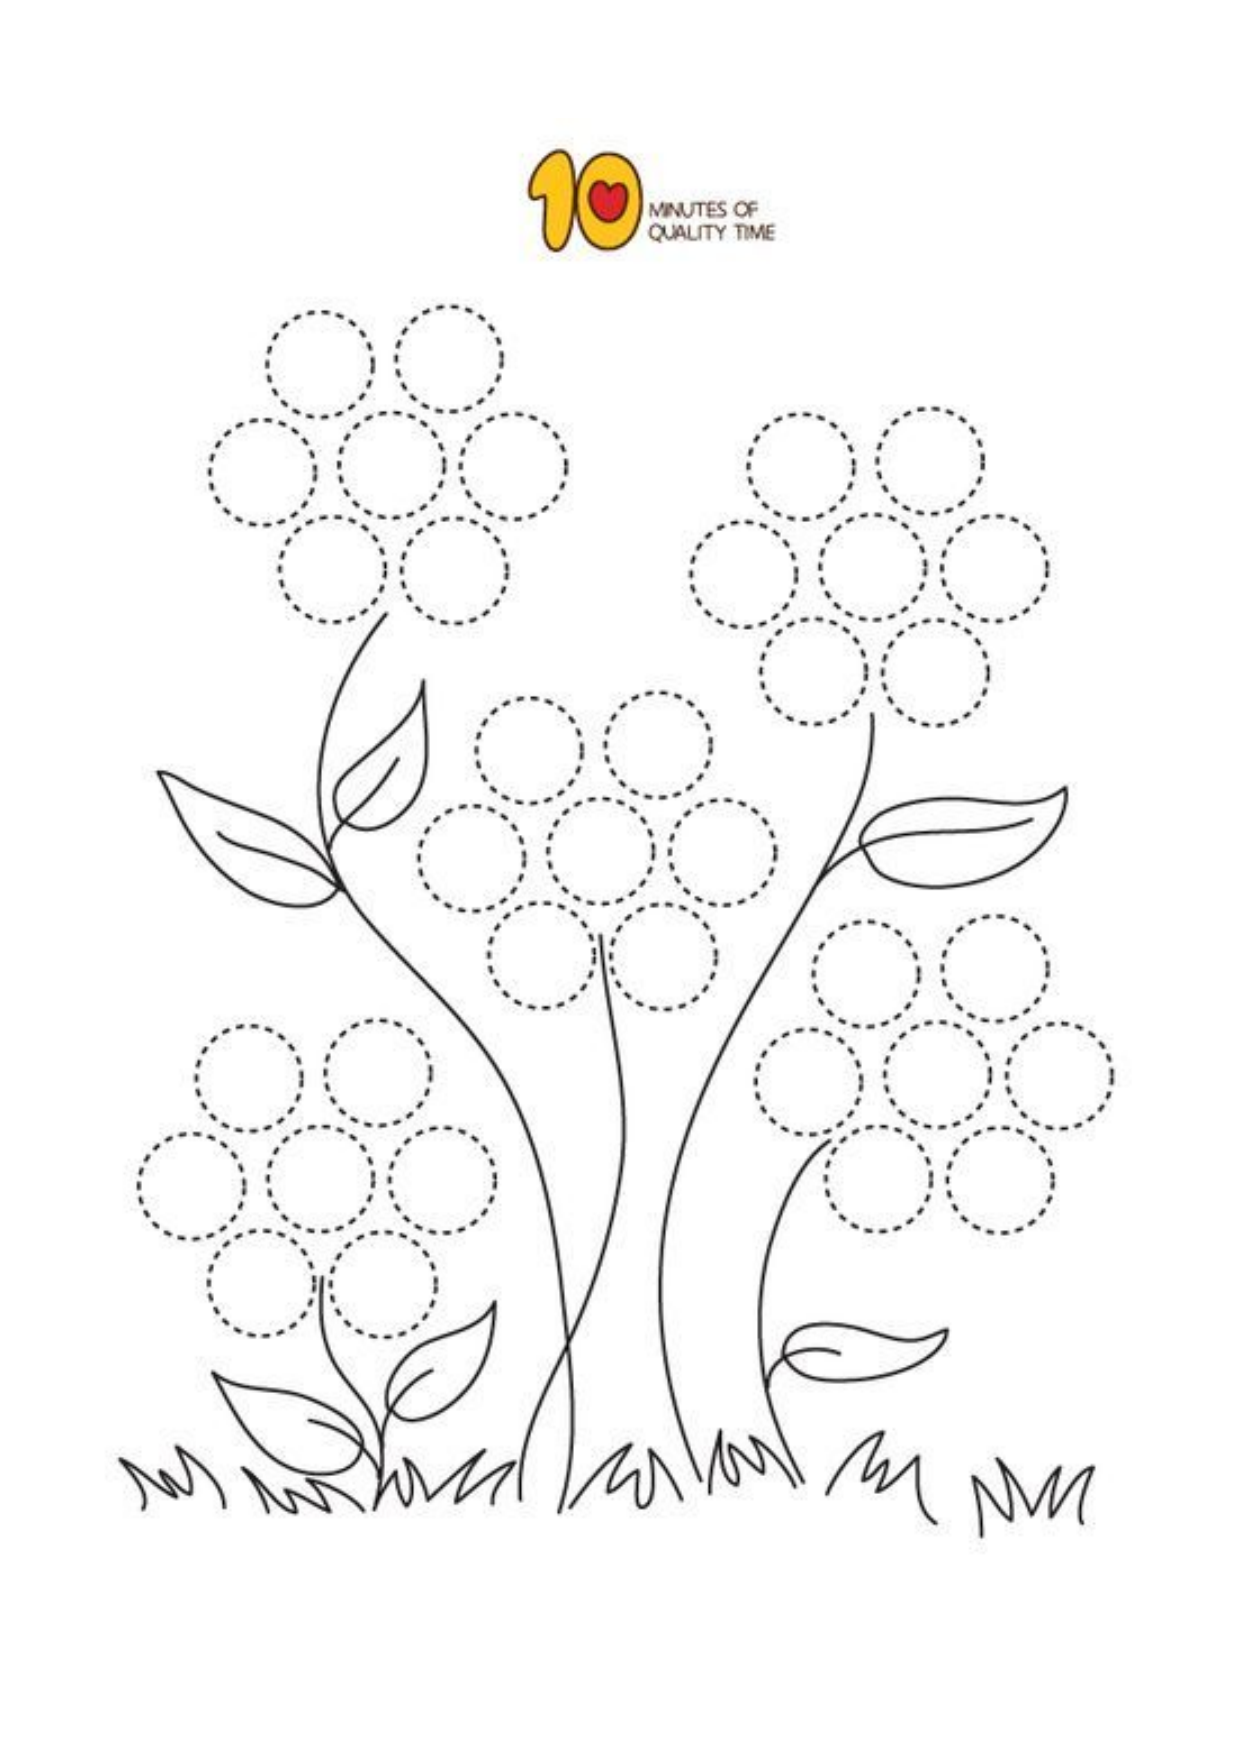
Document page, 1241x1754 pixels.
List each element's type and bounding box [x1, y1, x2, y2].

picture [88, 118, 1152, 1577]
